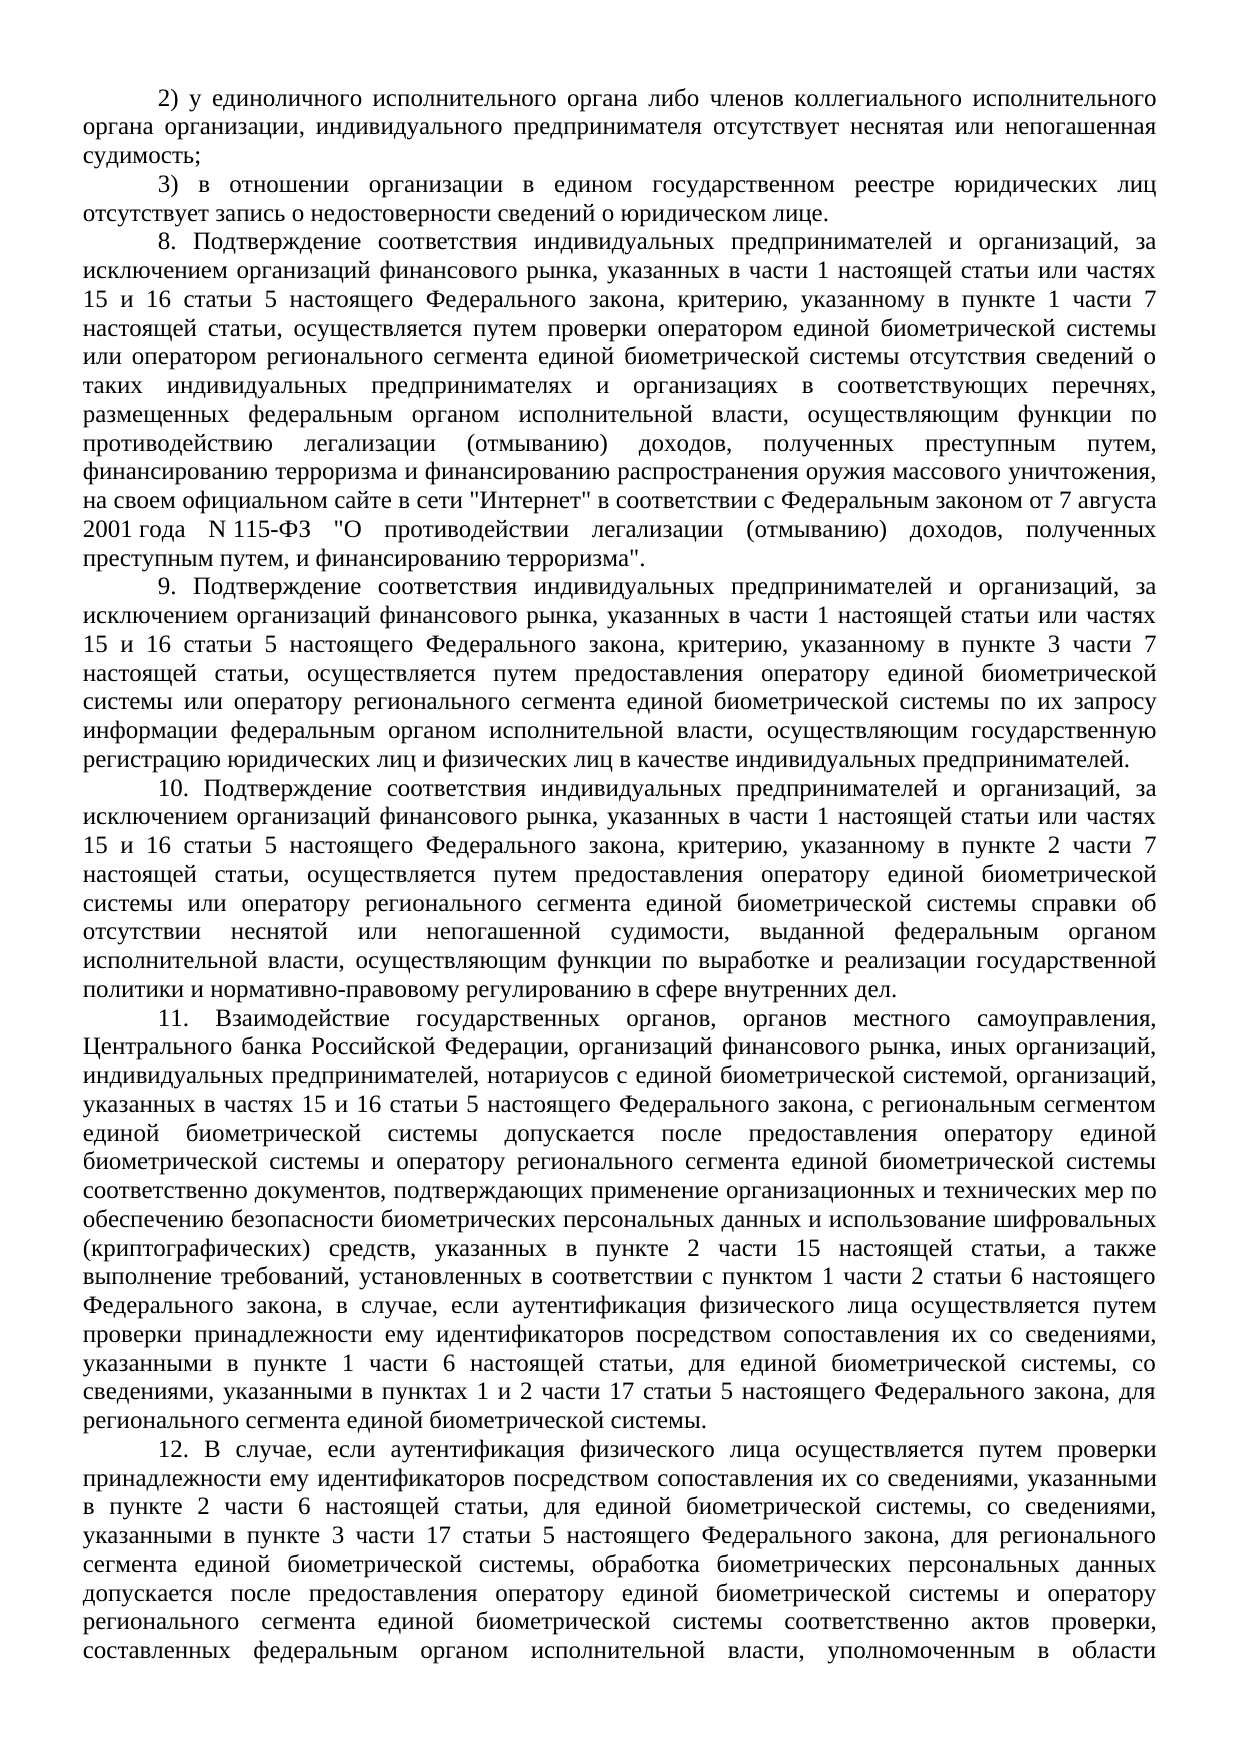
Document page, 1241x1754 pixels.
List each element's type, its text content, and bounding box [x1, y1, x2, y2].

text 2) у единоличного исполнительного органа либо членов коллегиального исполнительного органа организации, индивидуального предпринимателя отсутствует неснятая или непогашенная судимость; [83, 83, 1157, 169]
text 11. Взаимодействие государственных органов, органов местного самоуправления, Центрального банка Российской Федерации, организаций финансового рынка, иных организаций, индивидуальных предпринимателей, нотариусов с единой биометрической системой, организаций, указанных в частях 15 и 16 статьи 5 настоящего Федерального закона, с региональным сегментом единой биометрической системы допускается после предоставления оператору единой биометрической системы и оператору регионального сегмента единой биометрической системы соответственно документов, подтверждающих применение организационных и технических мер по обеспечению безопасности биометрических персональных данных и использование шифровальных (криптографических) средств, указанных в пункте 2 части 15 настоящей статьи, а также выполнение требований, установленных в соответствии с пунктом 1 части 2 статьи 6 настоящего Федерального закона, в случае, если аутентификация физического лица осуществляется путем проверки принадлежности ему идентификаторов посредством сопоставления их со сведениями, указанными в пункте 1 части 6 настоящей статьи, для единой биометрической системы, со сведениями, указанными в пунктах 1 и 2 части 17 статьи 5 настоящего Федерального закона, для регионального сегмента единой биометрической системы. [83, 1003, 1157, 1434]
text 12. В случае, если аутентификация физического лица осуществляется путем проверки принадлежности ему идентификаторов посредством сопоставления их со сведениями, указанными в пункте 2 части 6 настоящей статьи, для единой биометрической системы, со сведениями, указанными в пункте 3 части 17 статьи 5 настоящего Федерального закона, для регионального сегмента единой биометрической системы, обработка биометрических персональных данных допускается после предоставления оператору единой биометрической системы и оператору регионального сегмента единой биометрической системы соответственно актов проверки, составленных федеральным органом исполнительной власти, уполномоченным в области [83, 1434, 1157, 1664]
text 8. Подтверждение соответствия индивидуальных предпринимателей и организаций, за исключением организаций финансового рынка, указанных в части 1 настоящей статьи или частях 15 и 16 статьи 5 настоящего Федерального закона, критерию, указанному в пункте 1 части 7 настоящей статьи, осуществляется путем проверки оператором единой биометрической системы или оператором регионального сегмента единой биометрической системы отсутствия сведений о таких индивидуальных предпринимателях и организациях в соответствующих перечнях, размещенных федеральным органом исполнительной власти, осуществляющим функции по противодействию легализации (отмыванию) доходов, полученных преступным путем, финансированию терроризма и финансированию распространения оружия массового уничтожения, на своем официальном сайте в сети "Интернет" в соответствии с Федеральным законом от 7 августа 2001 года N 115-ФЗ "О противодействии легализации (отмыванию) доходов, полученных преступным путем, и финансированию терроризма". [83, 226, 1157, 571]
text 10. Подтверждение соответствия индивидуальных предпринимателей и организаций, за исключением организаций финансового рынка, указанных в части 1 настоящей статьи или частях 15 и 16 статьи 5 настоящего Федерального закона, критерию, указанному в пункте 2 части 7 настоящей статьи, осуществляется путем предоставления оператору единой биометрической системы или оператору регионального сегмента единой биометрической системы справки об отсутствии неснятой или непогашенной судимости, выданной федеральным органом исполнительной власти, осуществляющим функции по выработке и реализации государственной политики и нормативно-правовому регулированию в сфере внутренних дел. [83, 773, 1157, 1003]
text 9. Подтверждение соответствия индивидуальных предпринимателей и организаций, за исключением организаций финансового рынка, указанных в части 1 настоящей статьи или частях 15 и 16 статьи 5 настоящего Федерального закона, критерию, указанному в пункте 3 части 7 настоящей статьи, осуществляется путем предоставления оператору единой биометрической системы или оператору регионального сегмента единой биометрической системы по их запросу информации федеральным органом исполнительной власти, осуществляющим государственную регистрацию юридических лиц и физических лиц в качестве индивидуальных предпринимателей. [83, 571, 1157, 773]
text 3) в отношении организации в едином государственном реестре юридических лиц отсутствует запись о недостоверности сведений о юридическом лице. [83, 169, 1157, 226]
